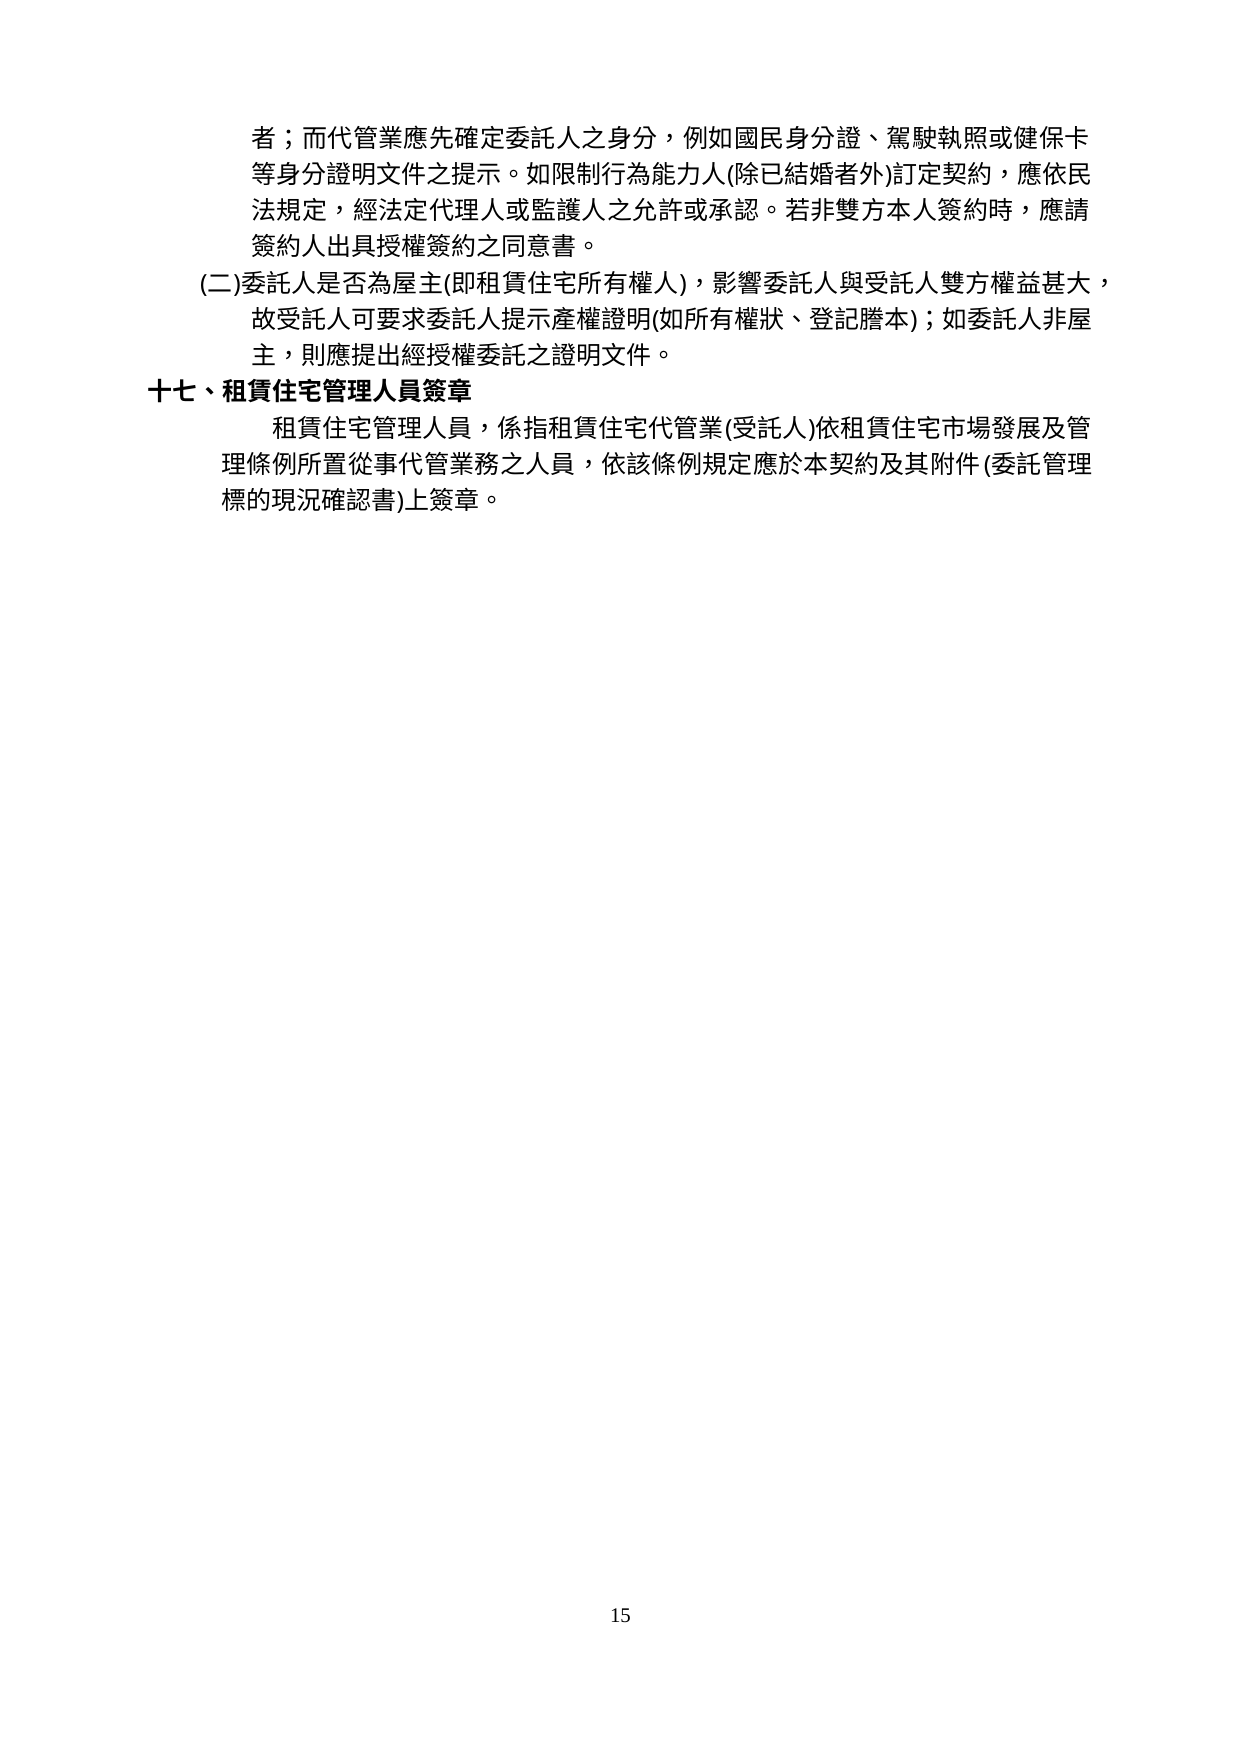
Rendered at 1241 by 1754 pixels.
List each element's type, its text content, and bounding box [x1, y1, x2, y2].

text 者；而代管業應先確定委託人之身分，例如國民身分證、駕駛執照或健保卡等身分證明文件之提示。如限制行為能力人(除已結婚者外)訂定契約，應依民法規定，經法定代理人或監護人之允許或承認。若非雙方本人簽約時，應請簽約人出具授權簽約之同意書。 [200, 118, 1092, 263]
text 租賃住宅管理人員，係指租賃住宅代管業(受託人)依租賃住宅市場發展及管理條例所置從事代管業務之人員，依該條例規定應於本契約及其附件(委託管理標的現況確認書)上簽章。 [221, 408, 1092, 517]
text 十七、租賃住宅管理人員簽章 [148, 372, 1092, 408]
text (二)委託人是否為屋主(即租賃住宅所有權人)，影響委託人與受託人雙方權益甚大，故受託人可要求委託人提示產權證明(如所有權狀、登記謄本)；如委託人非屋主，則應提出經授權委託之證明文件。 [200, 263, 1092, 372]
